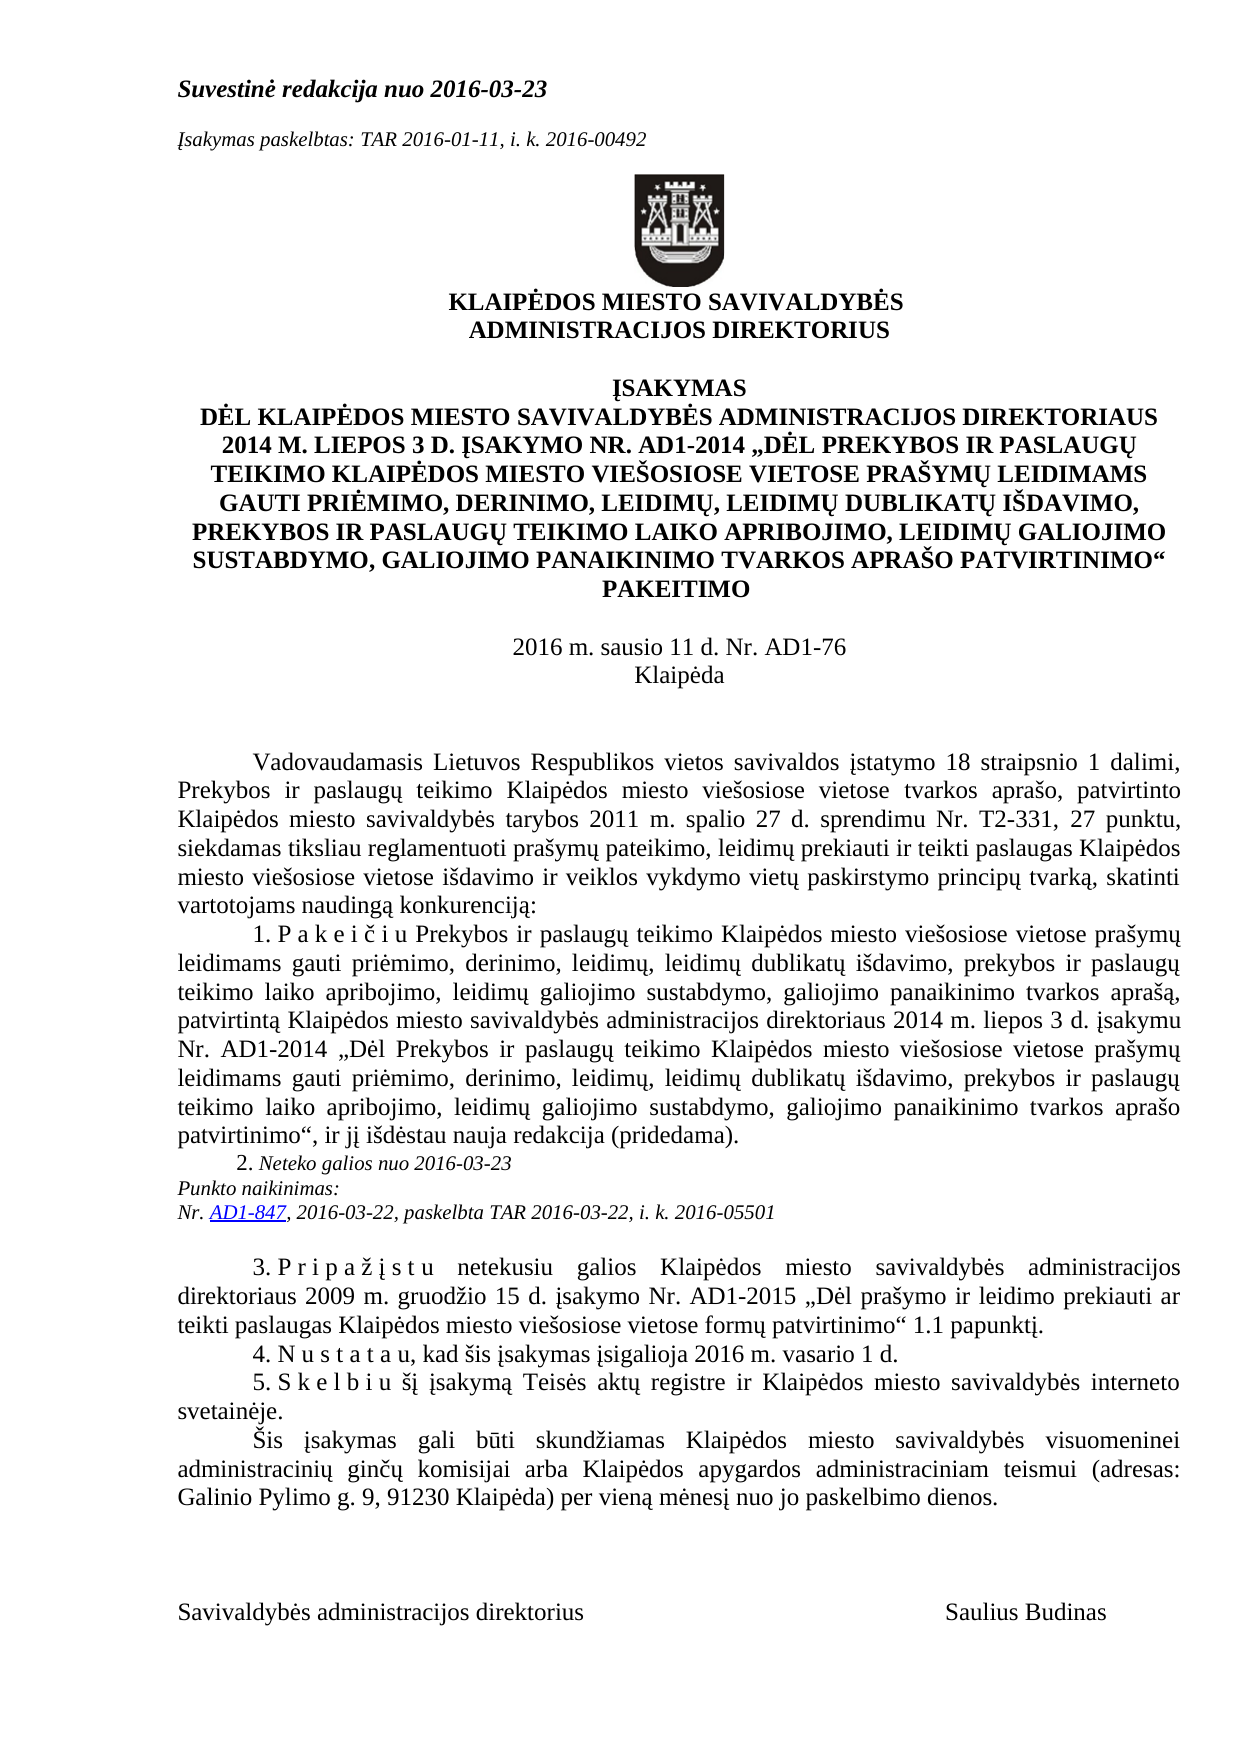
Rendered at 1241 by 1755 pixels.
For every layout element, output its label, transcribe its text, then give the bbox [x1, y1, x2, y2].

text Vadovaudamasis Lietuvos Respublikos vietos savivaldos įstatymo 18 straipsnio 1 dalimi, Prekybos ir paslaugų teikimo Klaipėdos miesto viešosiose vietose tvarkos aprašo, patvirtinto Klaipėdos miesto savivaldybės tarybos 2011 m. spalio 27 d. sprendimu Nr. T2-331, 27 punktu, siekdamas tiksliau reglamentuoti prašymų pateikimo, leidimų prekiauti ir teikti paslaugas Klaipėdos miesto viešosiose vietose išdavimo ir veiklos vykdymo vietų paskirstymo principų tvarką, skatinti vartotojams naudingą konkurenciją: [177, 747, 1181, 919]
text Įsakymas paskelbtas: TAR 2016-01-11, i. k. 2016-00492 [177, 127, 1181, 151]
text 5. Skelbiu šį įsakymą Teisės aktų registre ir Klaipėdos miesto savivaldybės interneto svetainėje. [177, 1367, 1181, 1425]
text Savivaldybės administracijos direktorius Saulius Budinas [177, 1597, 1181, 1626]
text Suvestinė redakcija nuo 2016-03-23 [177, 74, 1181, 103]
text DĖL KLAIPĖDOS MIESTO SAVIVALDYBĖS ADMINISTRACIJOS DIREKTORIAUS 2014 M. LIEPOS 3 D. ĮSAKYMO NR. AD1-2014 „DĖL PREKYBOS IR PASLAUGŲ TEIKIMO KLAIPĖDOS MIESTO VIEŠOSIOSE VIETOSE PRAŠYMŲ LEIDIMAMS GAUTI PRIĖMIMO, DERINIMO, LEIDIMŲ, LEIDIMŲ DUBLIKATŲ IŠDAVIMO, PREKYBOS IR PASLAUGŲ TEIKIMO LAIKO APRIBOJIMO, LEIDIMŲ GALIOJIMO SUSTABDYMO, GALIOJIMO PANAIKINIMO TVARKOS APRAŠO PATVIRTINIMO“ PAKEITIMO [177, 402, 1181, 603]
text Šis įsakymas gali būti skundžiamas Klaipėdos miesto savivaldybės visuomeninei administracinių ginčų komisijai arba Klaipėdos apygardos administraciniam teismui (adresas: Galinio Pylimo g. 9, 91230 Klaipėda) per vieną mėnesį nuo jo paskelbimo dienos. [177, 1425, 1181, 1511]
text 2016 m. sausio 11 d. Nr. AD1-76 [177, 632, 1181, 661]
text KLAIPĖDOS MIESTO SAVIVALDYBĖS [177, 287, 1181, 316]
text ADMINISTRACIJOS DIREKTORIUS [177, 316, 1181, 344]
text Nr. AD1-847, 2016-03-22, paskelbta TAR 2016-03-22, i. k. 2016-05501 [177, 1200, 1181, 1224]
text Punkto naikinimas: [177, 1176, 1181, 1200]
text Klaipėda [177, 661, 1181, 689]
text 3. Pripažįstu netekusiu galios Klaipėdos miesto savivaldybės administracijos direktoriaus 2009 m. gruodžio 15 d. įsakymo Nr. AD1-2015 „Dėl prašymo ir leidimo prekiauti ar teikti paslaugas Klaipėdos miesto viešosiose vietose formų patvirtinimo“ 1.1 papunktį. [177, 1252, 1181, 1339]
text ĮSAKYMAS [177, 373, 1181, 402]
text 1. Pakeičiu Prekybos ir paslaugų teikimo Klaipėdos miesto viešosiose vietose prašymų leidimams gauti priėmimo, derinimo, leidimų, leidimų dublikatų išdavimo, prekybos ir paslaugų teikimo laiko apribojimo, leidimų galiojimo sustabdymo, galiojimo panaikinimo tvarkos aprašą, patvirtintą Klaipėdos miesto savivaldybės administracijos direktoriaus 2014 m. liepos 3 d. įsakymu Nr. AD1-2014 „Dėl Prekybos ir paslaugų teikimo Klaipėdos miesto viešosiose vietose prašymų leidimams gauti priėmimo, derinimo, leidimų, leidimų dublikatų išdavimo, prekybos ir paslaugų teikimo laiko apribojimo, leidimų galiojimo sustabdymo, galiojimo panaikinimo tvarkos aprašo patvirtinimo“, ir jį išdėstau nauja redakcija (pridedama). [177, 919, 1181, 1149]
text 4. Nustatau, kad šis įsakymas įsigalioja 2016 m. vasario 1 d. [177, 1339, 1181, 1367]
text 2. Neteko galios nuo 2016-03-23 [177, 1149, 1181, 1176]
